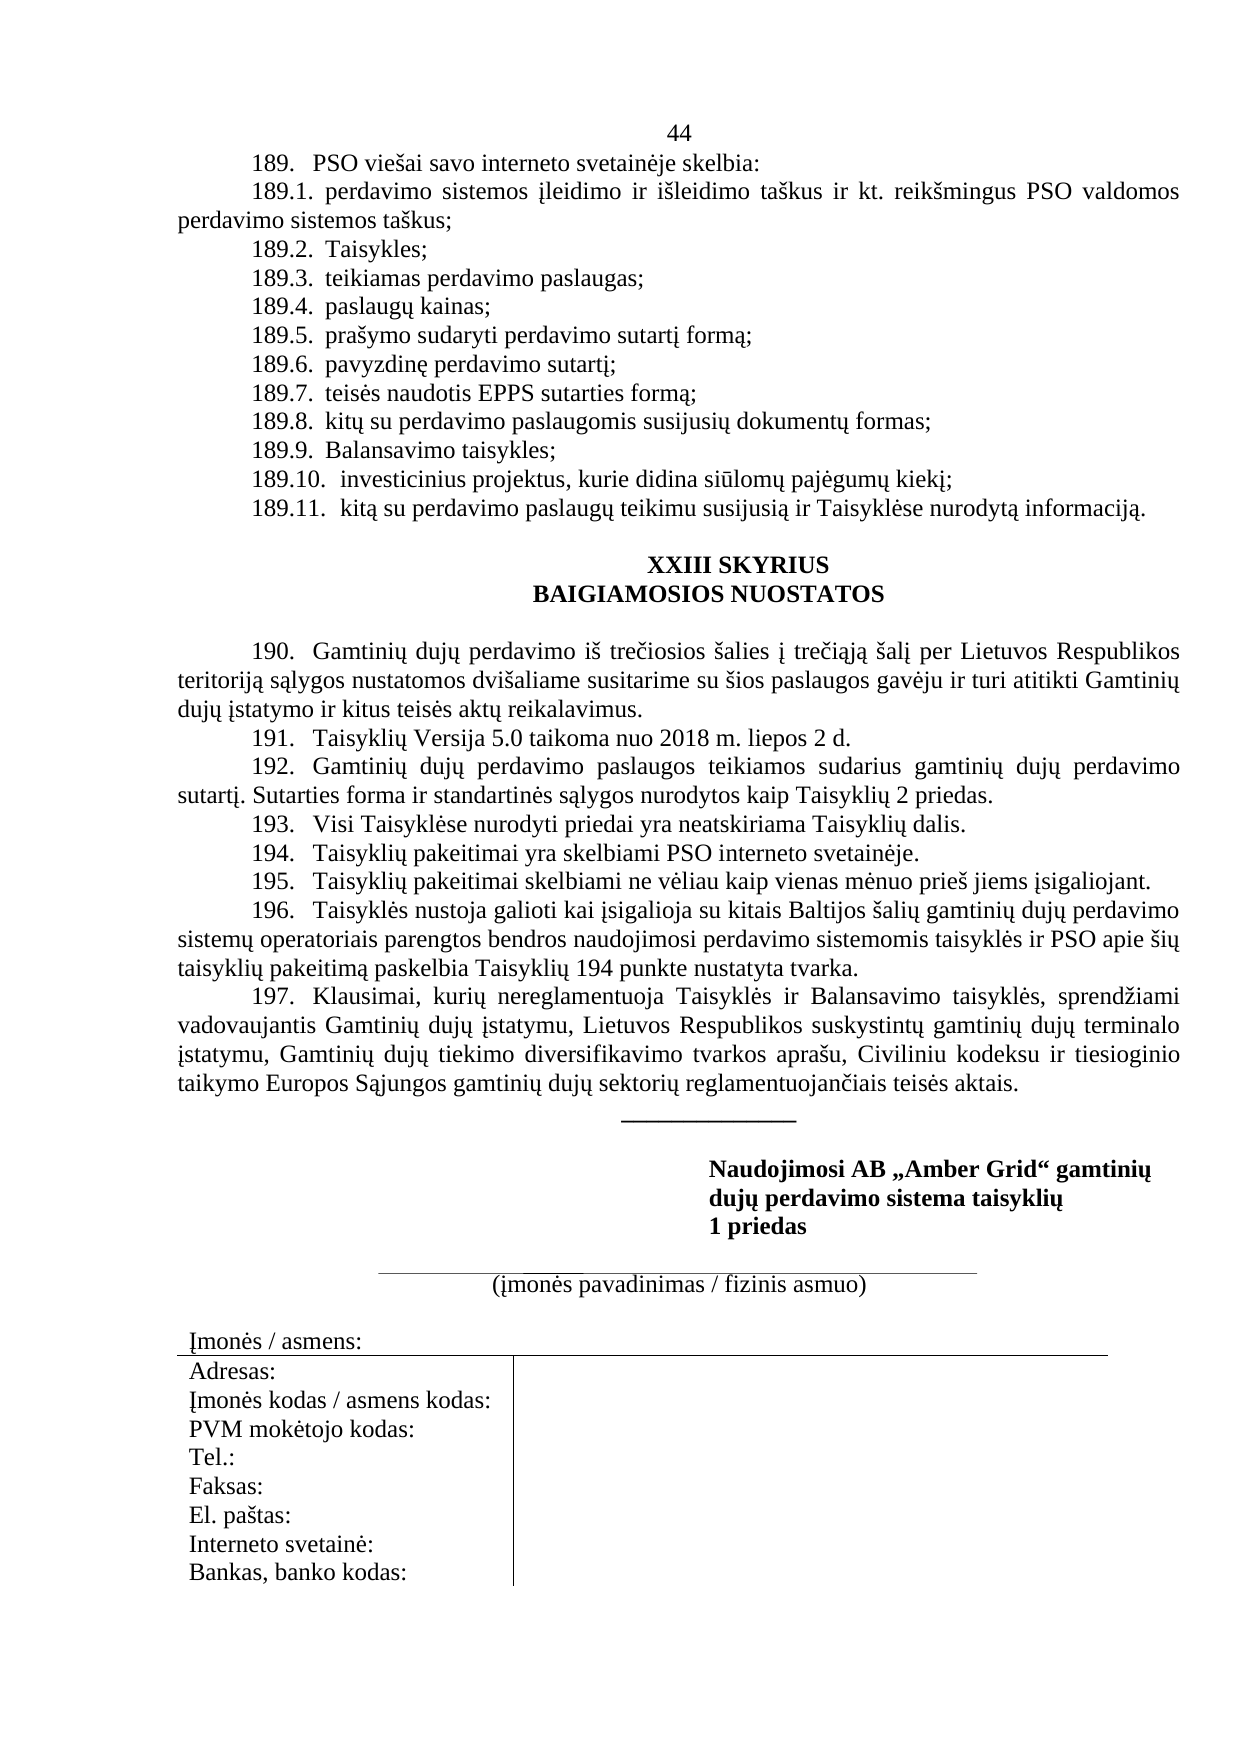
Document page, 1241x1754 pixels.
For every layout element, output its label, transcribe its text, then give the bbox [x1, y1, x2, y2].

table_cell Įmonės kodas / asmens kodas: [177, 1385, 513, 1414]
text Naudojimosi AB „Amber Grid“ gamtinių dujų perdavimo sistema taisyklių [709, 1154, 1181, 1211]
table_cell [514, 1385, 1107, 1414]
text (įmonės pavadinimas / fizinis asmuo) [177, 1269, 1181, 1298]
table_cell PVM mokėtojo kodas: [177, 1414, 513, 1442]
table_cell [514, 1356, 1107, 1385]
text 189. PSO viešai savo interneto svetainėje skelbia: [177, 148, 1181, 176]
text 189.2. Taisykles; [177, 234, 1181, 263]
table_cell Tel.: [177, 1443, 513, 1471]
text 189.10. investicinius projektus, kurie didina siūlomų pajėgumų kiekį; [177, 464, 1181, 493]
table_cell [514, 1414, 1107, 1442]
table_cell Bankas, banko kodas: [177, 1558, 513, 1586]
table_cell [514, 1500, 1107, 1529]
text 189.6. pavyzdinę perdavimo sutartį; [177, 349, 1181, 378]
text 195. Taisyklių pakeitimai skelbiami ne vėliau kaip vienas mėnuo prieš jiems įsigaliojant. [177, 866, 1181, 895]
table_cell [514, 1443, 1107, 1471]
text 194. Taisyklių pakeitimai yra skelbiami PSO interneto svetainėje. [177, 838, 1181, 866]
text 189.4. paslaugų kainas; [177, 291, 1181, 320]
text 189.9. Balansavimo taisykles; [177, 435, 1181, 464]
table_header Įmonės / asmens: [177, 1326, 513, 1355]
table_cell Adresas: [177, 1356, 513, 1385]
text 189.3. teikiamas perdavimo paslaugas; [177, 263, 1181, 291]
text 189.8. kitų su perdavimo paslaugomis susijusių dokumentų formas; [177, 406, 1181, 435]
text BAIGIAMOSIOS NUOSTATOS [177, 579, 1181, 608]
text 196. Taisyklės nustoja galioti kai įsigalioja su kitais Baltijos šalių gamtinių dujų perdavimo sistemų operatoriais parengtos bendros naudojimosi perdavimo sistemomis taisyklės ir PSO apie šių taisyklių pakeitimą paskelbia Taisyklių 194 punkte nustatyta tvarka. [177, 895, 1181, 981]
table_cell Faksas: [177, 1471, 513, 1500]
table_cell [514, 1558, 1107, 1586]
text 192. Gamtinių dujų perdavimo paslaugos teikiamos sudarius gamtinių dujų perdavimo sutartį. Sutarties forma ir standartinės sąlygos nurodytos kaip Taisyklių 2 priedas. [177, 751, 1181, 809]
text 189.5. prašymo sudaryti perdavimo sutartį formą; [177, 320, 1181, 349]
text 190. Gamtinių dujų perdavimo iš trečiosios šalies į trečiąją šalį per Lietuvos Respublikos teritoriją sąlygos nustatomos dvišaliame susitarime su šios paslaugos gavėju ir turi atitikti Gamtinių dujų įstatymo ir kitus teisės aktų reikalavimus. [177, 636, 1181, 723]
text 1 priedas [709, 1211, 1181, 1240]
text ______________ [177, 1096, 1181, 1125]
table_header [513, 1326, 1107, 1355]
text 197. Klausimai, kurių nereglamentuoja Taisyklės ir Balansavimo taisyklės, sprendžiami vadovaujantis Gamtinių dujų įstatymu, Lietuvos Respublikos suskystintų gamtinių dujų terminalo įstatymu, Gamtinių dujų tiekimo diversifikavimo tvarkos aprašu, Civiliniu kodeksu ir tiesioginio taikymo Europos Sąjungos gamtinių dujų sektorių reglamentuojančiais teisės aktais. [177, 981, 1181, 1096]
text 189.1. perdavimo sistemos įleidimo ir išleidimo taškus ir kt. reikšmingus PSO valdomos perdavimo sistemos taškus; [177, 176, 1181, 234]
text 193. Visi Taisyklėse nurodyti priedai yra neatskiriama Taisyklių dalis. [177, 809, 1181, 838]
text 191. Taisyklių Versija 5.0 taikoma nuo 2018 m. liepos 2 d. [177, 723, 1181, 751]
table_cell El. paštas: [177, 1500, 513, 1529]
text XXIII SKYRIUS [236, 550, 1181, 579]
table_cell [514, 1529, 1107, 1557]
text 189.7. teisės naudotis EPPS sutarties formą; [177, 378, 1181, 406]
table_cell Interneto svetainė: [177, 1529, 513, 1557]
text 189.11. kitą su perdavimo paslaugų teikimu susijusią ir Taisyklėse nurodytą informaciją. [177, 493, 1181, 521]
table_cell [514, 1471, 1107, 1500]
